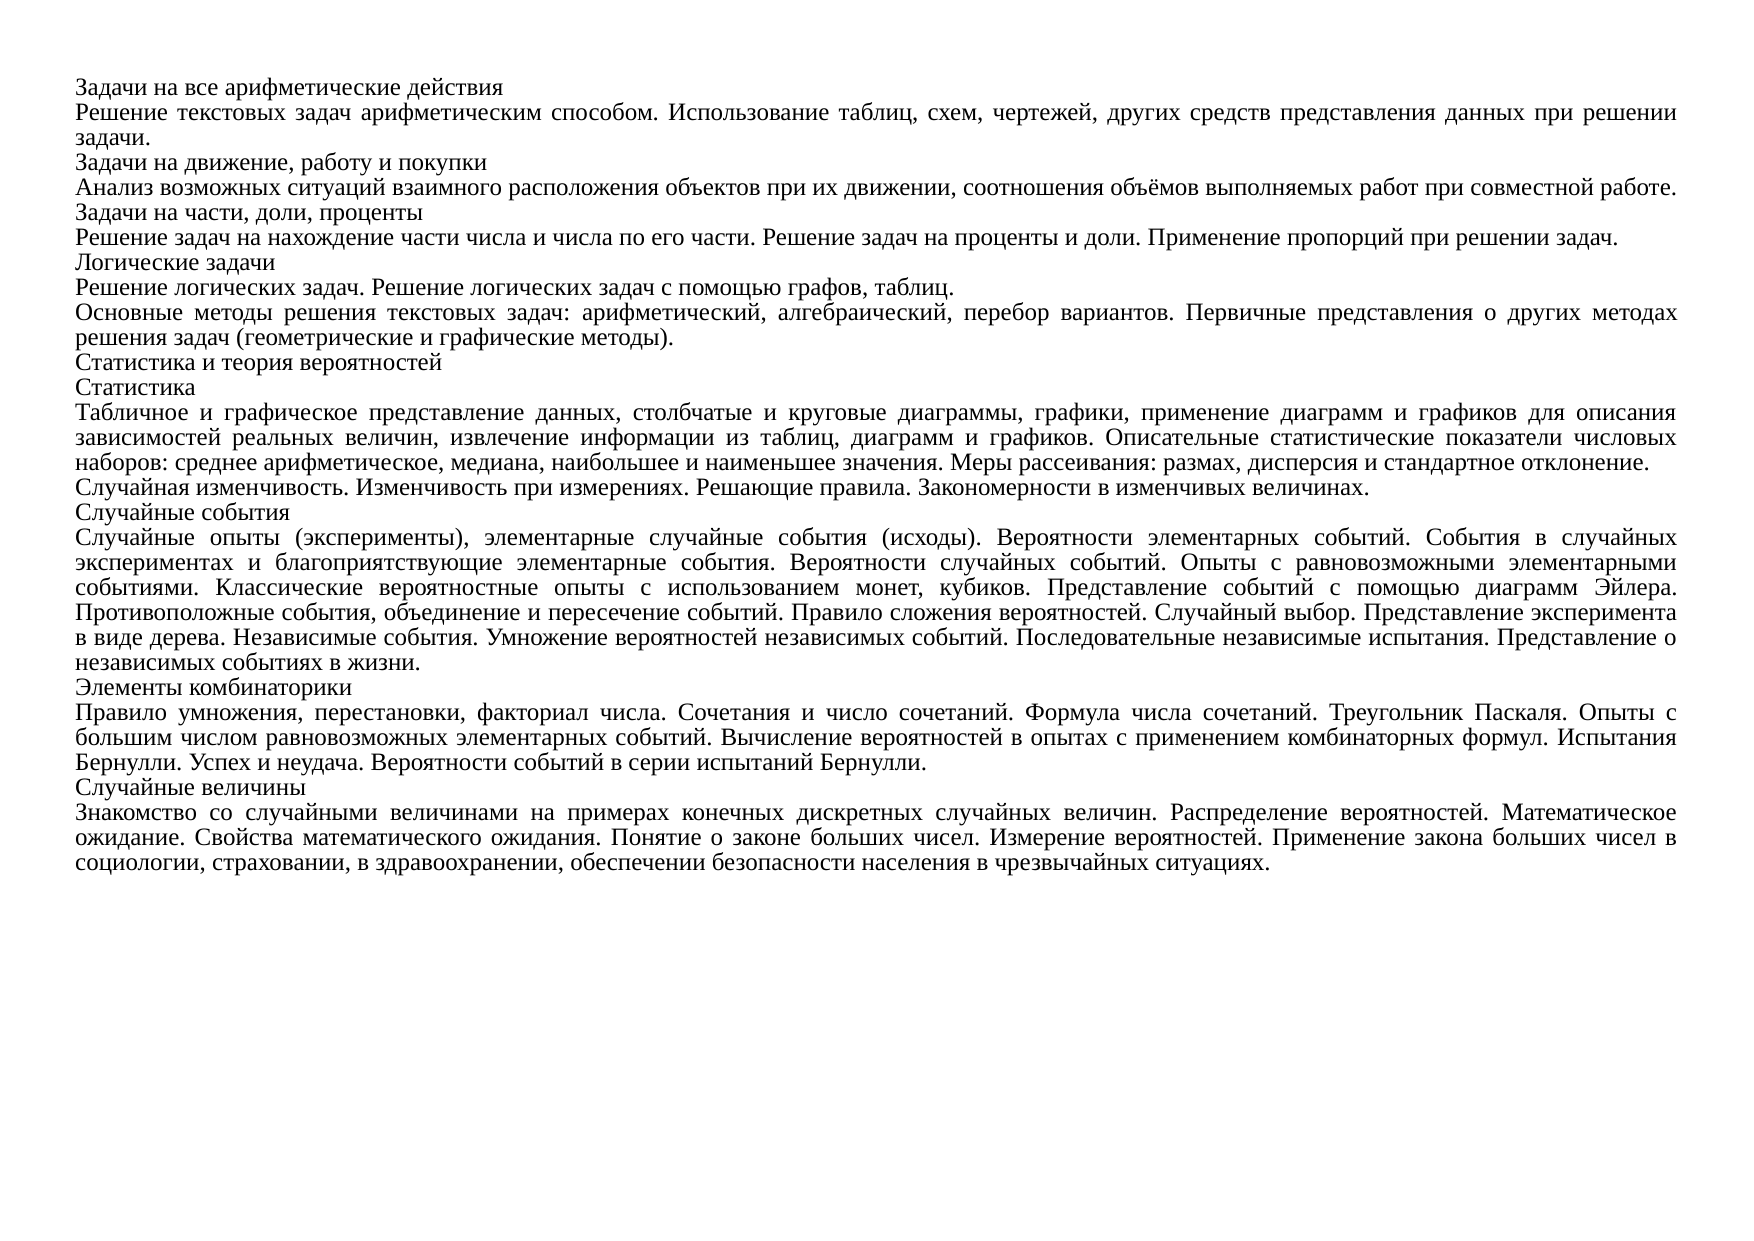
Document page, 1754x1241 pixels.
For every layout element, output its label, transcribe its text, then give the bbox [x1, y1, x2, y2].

text Решение задач на нахождение части числа и числа по его части. Решение задач на проценты и доли. Применение пропорций при решении задач. [75, 225, 1679, 250]
text Случайная изменчивость. Изменчивость при измерениях. Решающие правила. Закономерности в изменчивых величинах. [75, 475, 1679, 500]
text Статистика [75, 375, 1679, 400]
text Задачи на части, доли, проценты [75, 200, 1679, 225]
text Задачи на движение, работу и покупки [75, 150, 1679, 175]
text Случайные события [75, 500, 1679, 525]
text Решение логических задач. Решение логических задач с помощью графов, таблиц. [75, 275, 1679, 300]
text Табличное и графическое представление данных, столбчатые и круговые диаграммы, графики, применение диаграмм и графиков для описания зависимостей реальных величин, извлечение информации из таблиц, диаграмм и графиков. Описательные статистические показатели числовых наборов: среднее арифметическое, медиана, наибольшее и наименьшее значения. Меры рассеивания: размах, дисперсия и стандартное отклонение. [75, 400, 1679, 475]
text Знакомство со случайными величинами на примерах конечных дискретных случайных величин. Распределение вероятностей. Математическое ожидание. Свойства математического ожидания. Понятие о законе больших чисел. Измерение вероятностей. Применение закона больших чисел в социологии, страховании, в здравоохранении, обеспечении безопасности населения в чрезвычайных ситуациях. [75, 800, 1679, 875]
text Случайные величины [75, 775, 1679, 800]
text Правило умножения, перестановки, факториал числа. Сочетания и число сочетаний. Формула числа сочетаний. Треугольник Паскаля. Опыты с большим числом равновозможных элементарных событий. Вычисление вероятностей в опытах с применением комбинаторных формул. Испытания Бернулли. Успех и неудача. Вероятности событий в серии испытаний Бернулли. [75, 700, 1679, 775]
subtitle Статистика и теория вероятностей [75, 350, 1679, 375]
text Логические задачи [75, 250, 1679, 275]
text Анализ возможных ситуаций взаимного расположения объектов при их движении, соотношения объёмов выполняемых работ при совместной работе. [75, 175, 1679, 200]
text Решение текстовых задач арифметическим способом. Использование таблиц, схем, чертежей, других средств представления данных при решении задачи. [75, 100, 1679, 150]
text Основные методы решения текстовых задач: арифметический, алгебраический, перебор вариантов. Первичные представления о других методах решения задач (геометрические и графические методы). [75, 300, 1679, 350]
text Задачи на все арифметические действия [75, 75, 1679, 100]
text Элементы комбинаторики [75, 675, 1679, 700]
text Случайные опыты (эксперименты), элементарные случайные события (исходы). Вероятности элементарных событий. События в случайных экспериментах и благоприятствующие элементарные события. Вероятности случайных событий. Опыты с равновозможными элементарными событиями. Классические вероятностные опыты с использованием монет, кубиков. Представление событий с помощью диаграмм Эйлера. Противоположные события, объединение и пересечение событий. Правило сложения вероятностей. Случайный выбор. Представление эксперимента в виде дерева. Независимые события. Умножение вероятностей независимых событий. Последовательные независимые испытания. Представление о независимых событиях в жизни. [75, 525, 1679, 675]
